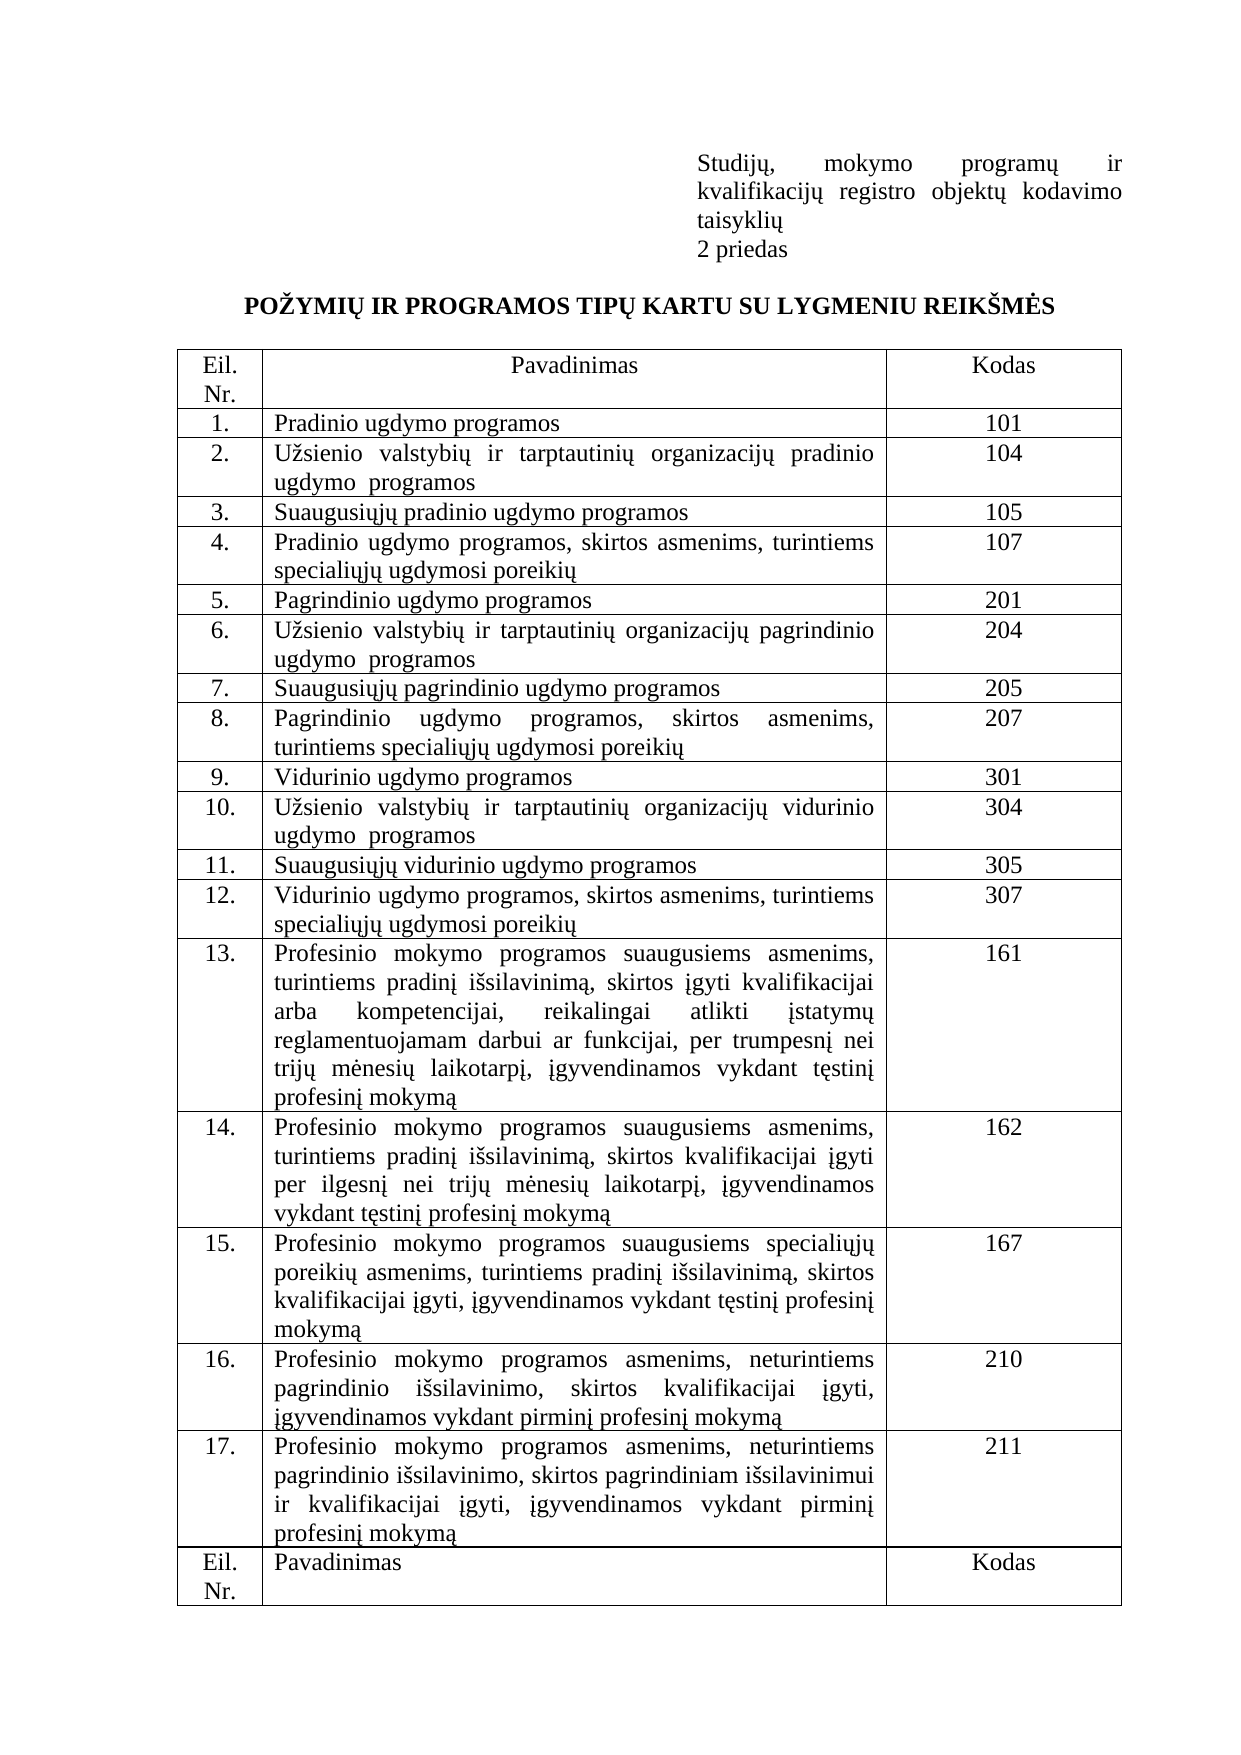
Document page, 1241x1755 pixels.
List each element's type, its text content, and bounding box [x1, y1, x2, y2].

table_cell 207 [887, 703, 1121, 761]
table_cell Pradinio ugdymo programos [263, 409, 886, 437]
table_cell Vidurinio ugdymo programos [263, 762, 886, 791]
table_cell 105 [887, 497, 1121, 526]
table_cell Vidurinio ugdymo programos, skirtos asmenims, turintiems specialiųjų ugdymosi poreikių [263, 880, 886, 937]
table_header Kodas [887, 350, 1121, 407]
table_cell 101 [887, 409, 1121, 437]
table_cell Profesinio mokymo programos suaugusiems specialiųjų poreikių asmenims, turintiems pradinį išsilavinimą, skirtos kvalifikacijai įgyti, įgyvendinamos vykdant tęstinį profesinį mokymą [263, 1228, 886, 1343]
table_cell Suaugusiųjų pradinio ugdymo programos [263, 497, 886, 526]
table_cell 3. [178, 497, 262, 526]
table_cell Profesinio mokymo programos asmenims, neturintiems pagrindinio išsilavinimo, skirtos kvalifikacijai įgyti, įgyvendinamos vykdant pirminį profesinį mokymą [263, 1344, 886, 1430]
table_cell Eil. Nr. [178, 1548, 262, 1605]
table_cell 107 [887, 527, 1121, 584]
table_cell 4. [178, 527, 262, 584]
table_cell Suaugusiųjų pagrindinio ugdymo programos [263, 674, 886, 702]
table_header Pavadinimas [263, 350, 886, 407]
table_cell 10. [178, 792, 262, 849]
table_cell 307 [887, 880, 1121, 937]
text 2 priedas [697, 234, 1122, 263]
text Požymių ir programos tipų kartu su lygmeniu reikšmės [177, 291, 1122, 320]
table_cell 204 [887, 615, 1121, 672]
table_cell 167 [887, 1228, 1121, 1343]
table_cell 14. [178, 1112, 262, 1227]
table_cell Užsienio valstybių ir tarptautinių organizacijų pagrindinio ugdymo programos [263, 615, 886, 672]
table_header Eil. Nr. [178, 350, 262, 407]
table_cell Užsienio valstybių ir tarptautinių organizacijų pradinio ugdymo programos [263, 438, 886, 496]
table_cell Pagrindinio ugdymo programos [263, 585, 886, 614]
table_cell 8. [178, 703, 262, 761]
table_cell 162 [887, 1112, 1121, 1227]
table_cell 2. [178, 438, 262, 496]
table_cell 161 [887, 939, 1121, 1111]
table_cell 205 [887, 674, 1121, 702]
table_cell 304 [887, 792, 1121, 849]
table_cell 11. [178, 850, 262, 879]
table_cell Pavadinimas [263, 1548, 886, 1605]
table_cell 15. [178, 1228, 262, 1343]
table_cell 12. [178, 880, 262, 937]
text Studijų, mokymo programų ir kvalifikacijų registro objektų kodavimo taisyklių [697, 148, 1122, 234]
table_cell 6. [178, 615, 262, 672]
table_cell 16. [178, 1344, 262, 1430]
table_cell 301 [887, 762, 1121, 791]
table_cell 211 [887, 1431, 1121, 1546]
table_cell Pagrindinio ugdymo programos, skirtos asmenims, turintiems specialiųjų ugdymosi poreikių [263, 703, 886, 761]
table_cell 1. [178, 409, 262, 437]
table_cell 9. [178, 762, 262, 791]
table_cell 104 [887, 438, 1121, 496]
table_cell Užsienio valstybių ir tarptautinių organizacijų vidurinio ugdymo programos [263, 792, 886, 849]
table_cell Profesinio mokymo programos asmenims, neturintiems pagrindinio išsilavinimo, skirtos pagrindiniam išsilavinimui ir kvalifikacijai įgyti, įgyvendinamos vykdant pirminį profesinį mokymą [263, 1431, 886, 1546]
table_cell Suaugusiųjų vidurinio ugdymo programos [263, 850, 886, 879]
table_cell 5. [178, 585, 262, 614]
table_cell 305 [887, 850, 1121, 879]
table_cell Profesinio mokymo programos suaugusiems asmenims, turintiems pradinį išsilavinimą, skirtos kvalifikacijai įgyti per ilgesnį nei trijų mėnesių laikotarpį, įgyvendinamos vykdant tęstinį profesinį mokymą [263, 1112, 886, 1227]
table_cell Profesinio mokymo programos suaugusiems asmenims, turintiems pradinį išsilavinimą, skirtos įgyti kvalifikacijai arba kompetencijai, reikalingai atlikti įstatymų reglamentuojamam darbui ar funkcijai, per trumpesnį nei trijų mėnesių laikotarpį, įgyvendinamos vykdant tęstinį profesinį mokymą [263, 939, 886, 1111]
table_cell 17. [178, 1431, 262, 1546]
table_cell 201 [887, 585, 1121, 614]
table_cell 7. [178, 674, 262, 702]
table_cell 13. [178, 939, 262, 1111]
table_cell Kodas [887, 1548, 1121, 1605]
table_cell Pradinio ugdymo programos, skirtos asmenims, turintiems specialiųjų ugdymosi poreikių [263, 527, 886, 584]
table_cell 210 [887, 1344, 1121, 1430]
